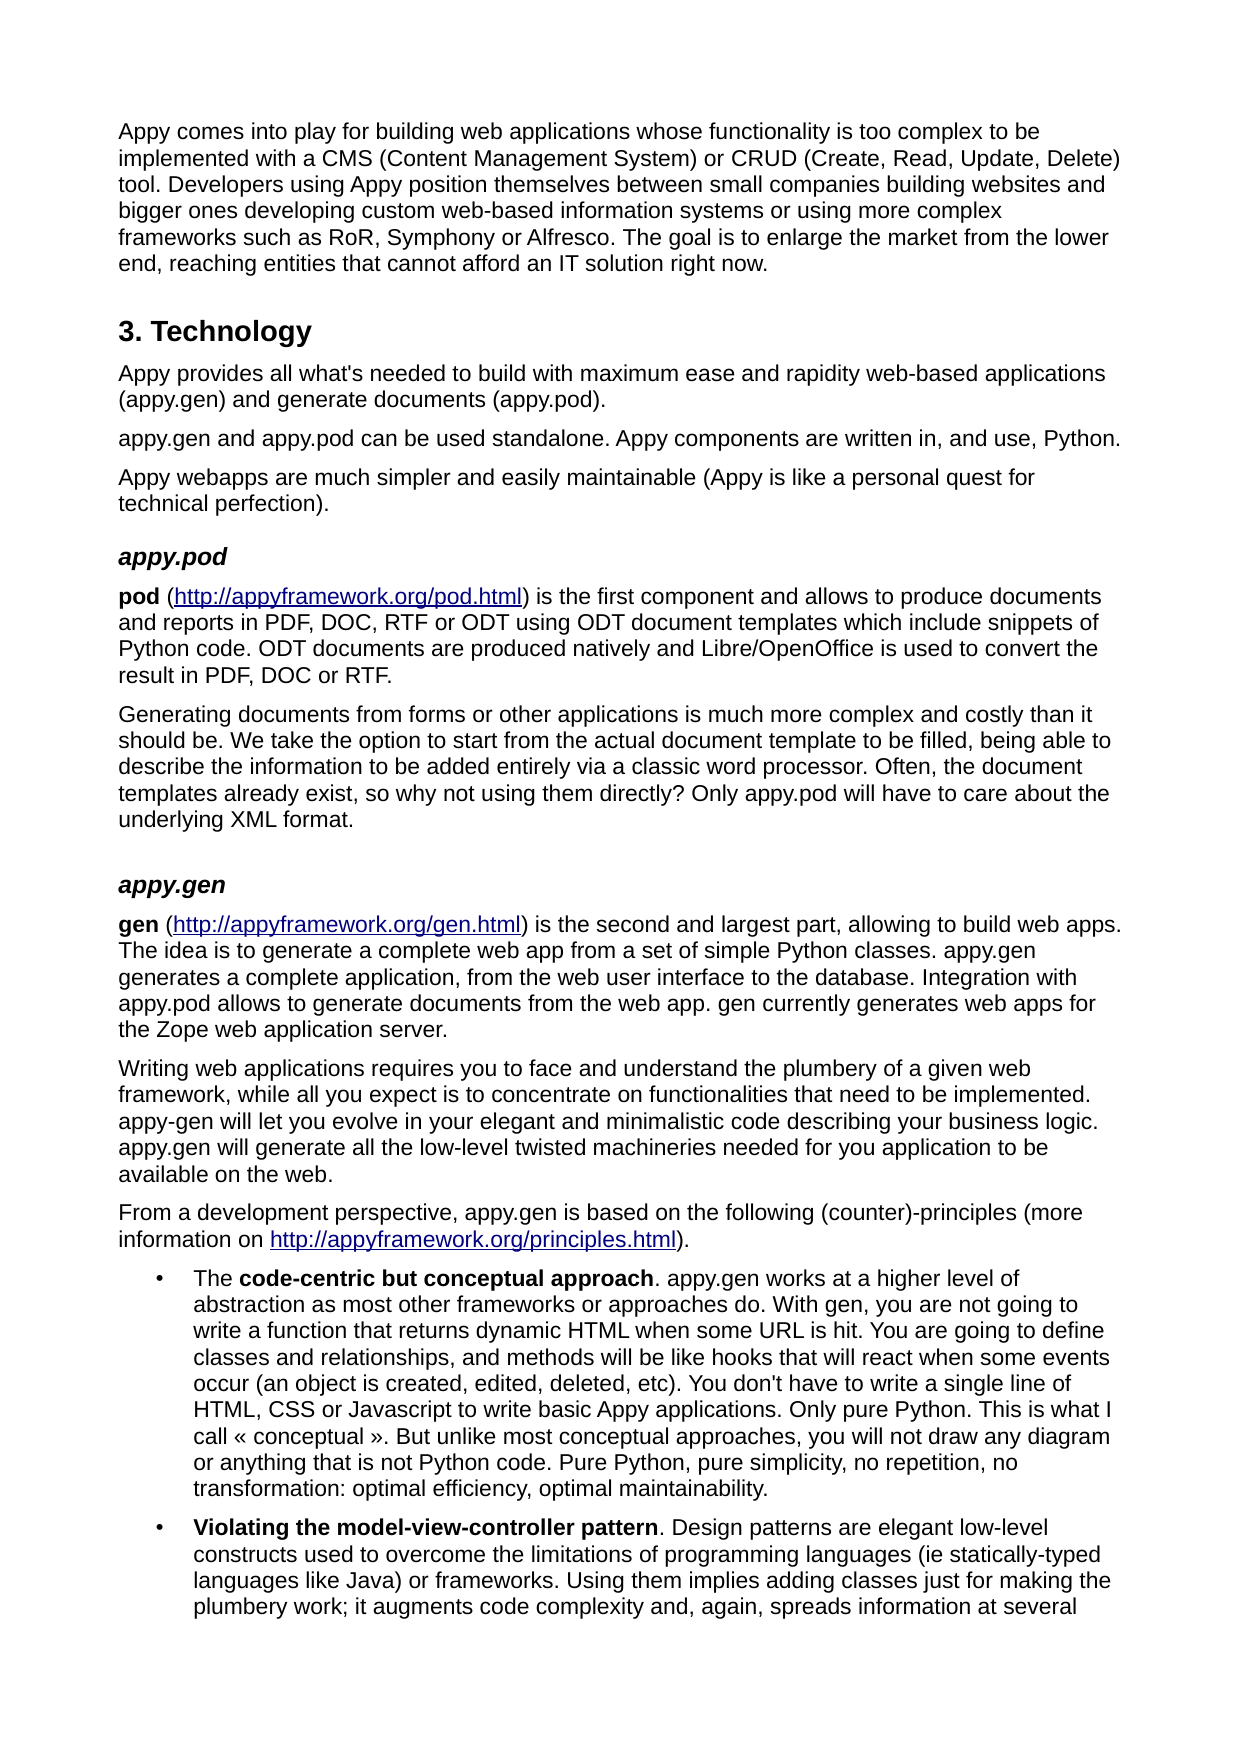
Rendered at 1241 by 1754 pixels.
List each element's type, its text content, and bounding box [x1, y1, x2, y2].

text Appy webapps are much simpler and easily maintainable (Appy is like a personal quest for technical perfection). [118, 464, 1122, 517]
text pod (http://appyframework.org/pod.html) is the first component and allows to produce documents and reports in PDF, DOC, RTF or ODT using ODT document templates which include snippets of Python code. ODT documents are produced natively and Libre/OpenOffice is used to convert the result in PDF, DOC or RTF. [118, 583, 1122, 688]
subtitle appy.pod [118, 542, 1122, 570]
text Generating documents from forms or other applications is much more complex and costly than it should be. We take the option to start from the actual document template to be filled, being able to describe the information to be added entirely via a classic word processor. Often, the document templates already exist, so why not using them directly? Only appy.pod will have to care about the underlying XML format. [118, 701, 1122, 832]
list The code-centric but conceptual approach. appy.gen works at a higher level of abstraction as most other frameworks or approaches do. With gen, you are not going to write a function that returns dynamic HTML when some URL is hit. You are going to define classes and relationships, and methods will be like hooks that will react when some events occur (an object is created, edited, deleted, etc). You don't have to write a single line of HTML, CSS or Javascript to write basic Appy applications. Only pure Python. This is what I call « conceptual ». But unlike most conceptual approaches, you will not draw any diagram or anything that is not Python code. Pure Python, pure simplicity, no repetition, no transformation: optimal efficiency, optimal maintainability. [156, 1264, 1122, 1502]
text Appy provides all what's needed to build with maximum ease and rapidity web-based applications (appy.gen) and generate documents (appy.pod). [118, 360, 1122, 412]
text appy.gen and appy.pod can be used standalone. Appy components are written in, and use, Python. [118, 425, 1122, 451]
text Writing web applications requires you to face and understand the plumbery of a given web framework, while all you expect is to concentrate on functionalities that need to be implemented. appy-gen will let you evolve in your elegant and minimalistic code describing your business logic. appy.gen will generate all the low-level twisted machineries needed for you application to be available on the web. [118, 1055, 1122, 1187]
subtitle appy.gen [118, 870, 1122, 898]
list Violating the model-view-controller pattern. Design patterns are elegant low-level constructs used to overcome the limitations of programming languages (ie statically-typed languages like Java) or frameworks. Using them implies adding classes just for making the plumbery work; it augments code complexity and, again, spreads information at several [156, 1514, 1122, 1620]
text From a development perspective, appy.gen is based on the following (counter)-principles (more information on http://appyframework.org/principles.html). [118, 1199, 1122, 1252]
subtitle 3. Technology [118, 314, 1122, 347]
text gen (http://appyframework.org/gen.html) is the second and largest part, allowing to build web apps. The idea is to generate a complete web app from a set of simple Python classes. appy.gen generates a complete application, from the web user interface to the database. Integration with appy.pod allows to generate documents from the web app. gen currently generates web apps for the Zope web application server. [118, 911, 1122, 1043]
text Appy comes into play for building web applications whose functionality is too complex to be implemented with a CMS (Content Management System) or CRUD (Create, Read, Update, Delete) tool. Developers using Appy position themselves between small companies building websites and bigger ones developing custom web-based information systems or using more complex frameworks such as RoR, Symphony or Alfresco. The goal is to enlarge the market from the lower end, reaching entities that cannot afford an IT solution right now. [118, 118, 1122, 276]
